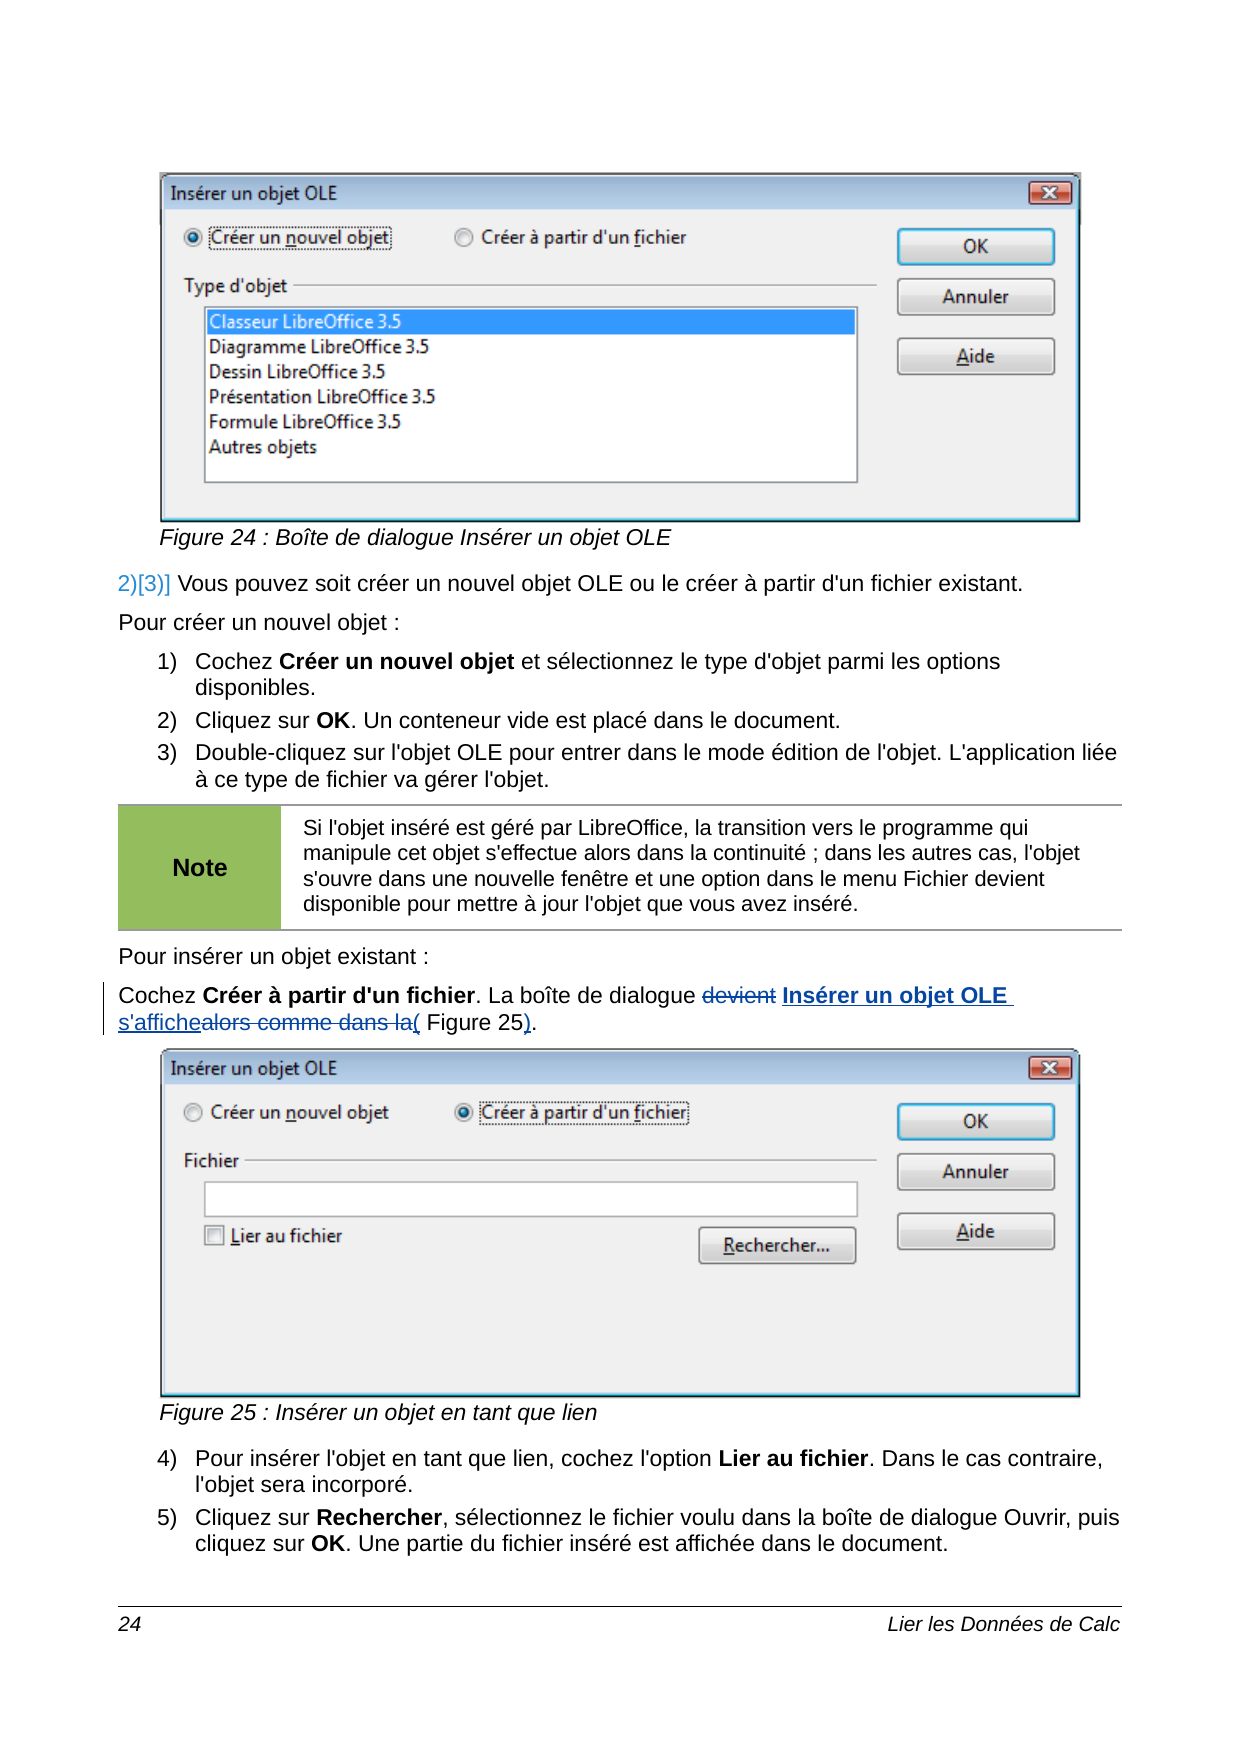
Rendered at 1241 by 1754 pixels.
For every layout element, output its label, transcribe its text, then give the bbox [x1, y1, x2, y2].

text Cochez Créer à partir d'un fichier. La boîte de dialogue Insérer un objet OLE s'affiche( Figure 25). [118, 982, 1122, 1035]
list Cochez Créer un nouvel objet et sélectionnez le type d'objet parmi les options disponibles. [177, 648, 1122, 700]
list Pour insérer l'objet en tant que lien, cochez l'option Lier au fichier. Dans le cas contraire, l'objet sera incorporé. [177, 1445, 1122, 1497]
list Cliquez sur Rechercher, sélectionnez le fichier voulu dans la boîte de dialogue Ouvrir, puis cliquez sur OK. Une partie du fichier inséré est affichée dans le document. [177, 1504, 1122, 1556]
table_header Note [118, 806, 281, 929]
picture [159, 172, 1082, 524]
text Pour créer un nouvel objet : [118, 609, 1122, 635]
text Pour insérer un objet existant : [118, 943, 1122, 970]
list Cliquez sur OK. Un conteneur vide est placé dans le document. [177, 707, 1122, 733]
text Figure 25 : Insérer un objet en tant que lien [159, 1399, 1081, 1425]
list Double-cliquez sur l'objet OLE pour entrer dans le mode édition de l'objet. L'application liée à ce type de fichier va gérer l'objet. [177, 739, 1122, 792]
table_header Si l'objet inséré est géré par LibreOffice, la transition vers le programme qui manipule cet objet s'effectue alors dans la continuité ; dans les autres cas, l'objet s'ouvre dans une nouvelle fenêtre et une option dans le menu Fichier devient disponible pour mettre à jour l'objet que vous avez inséré. [281, 806, 1122, 929]
list Vous pouvez soit créer un nouvel objet OLE ou le créer à partir d'un fichier existant. [177, 570, 1122, 596]
picture [159, 1047, 1082, 1399]
text Figure 24 : Boîte de dialogue Insérer un objet OLE [159, 524, 1081, 550]
